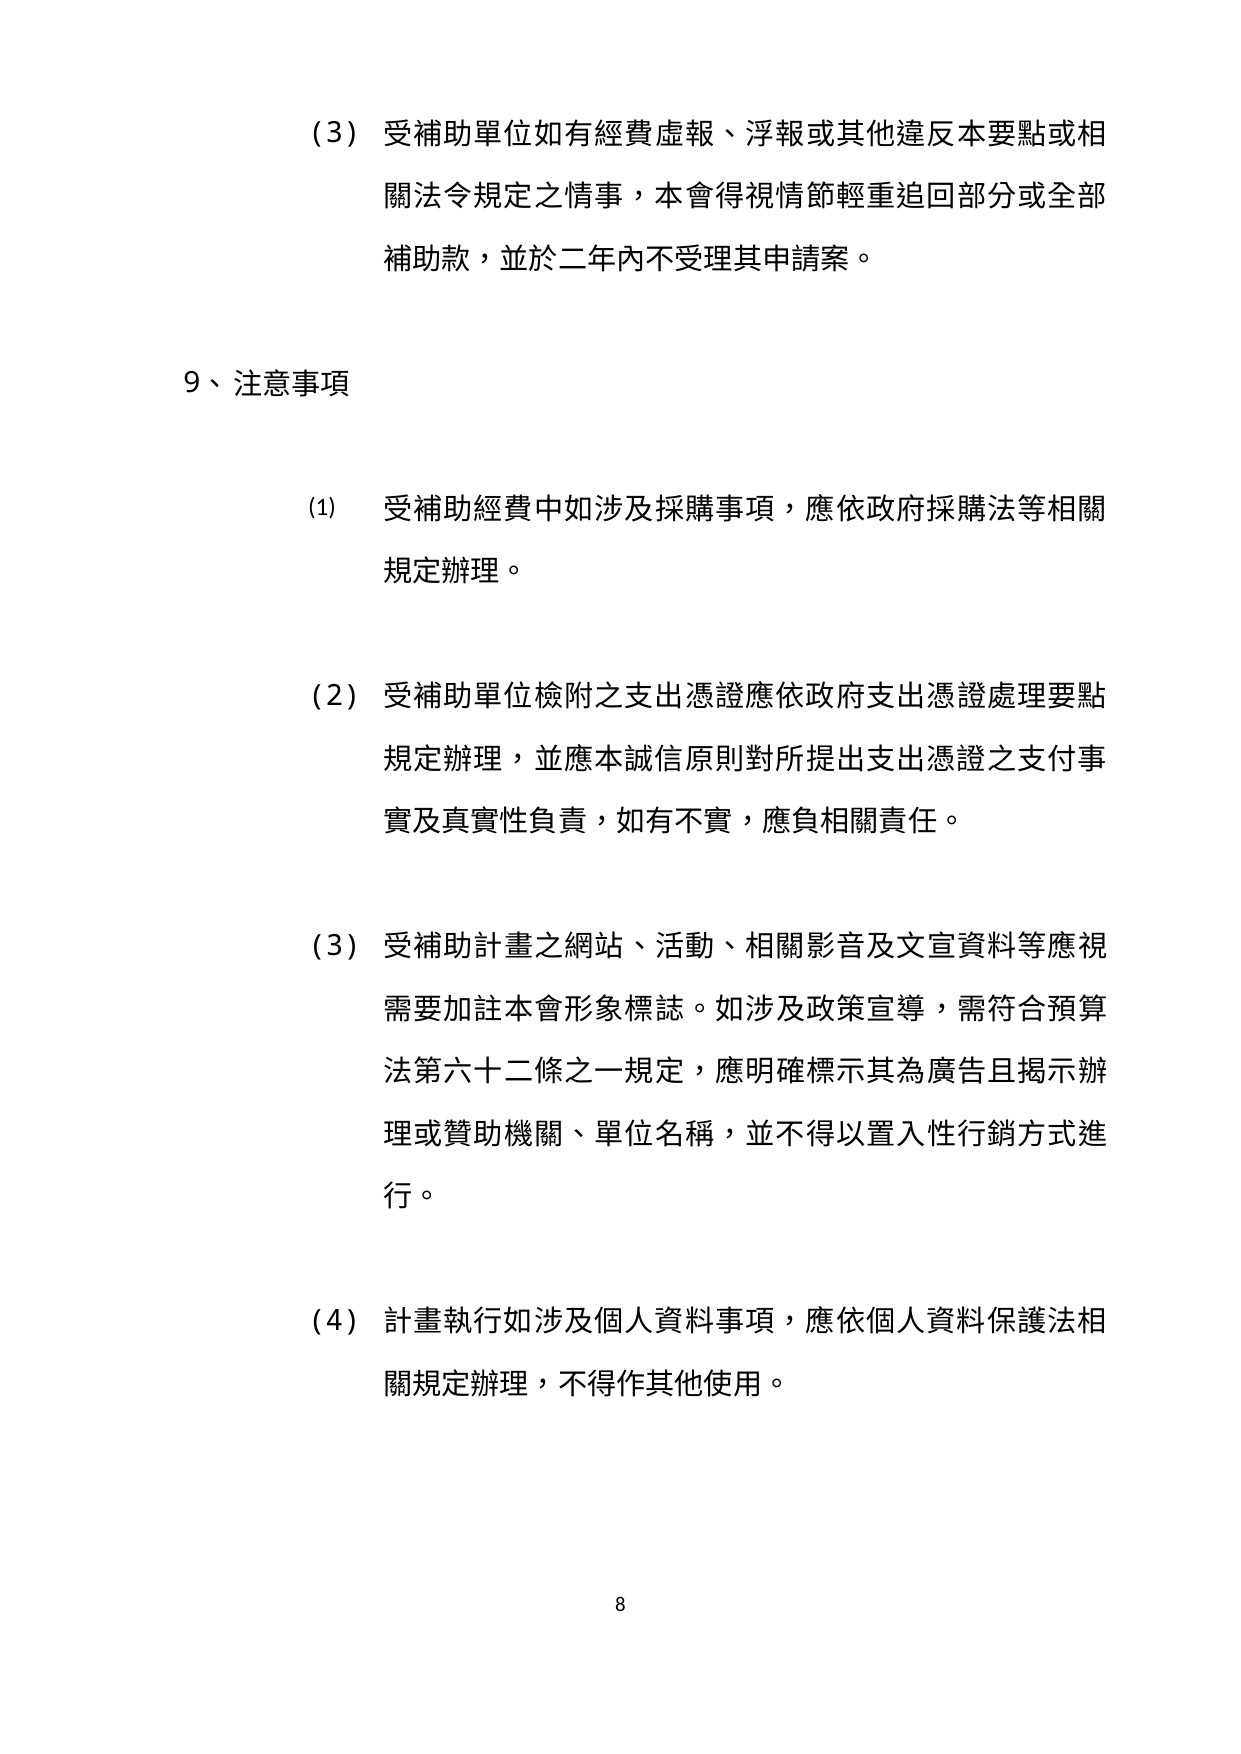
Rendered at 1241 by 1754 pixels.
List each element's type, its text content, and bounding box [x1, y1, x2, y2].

list 注意事項 [183, 340, 1107, 402]
list 受補助單位如有經費虛報、浮報或其他違反本要點或相關法令規定之情事，本會得視情節輕重追回部分或全部補助款，並於二年內不受理其申請案。 [308, 90, 1107, 277]
list 計畫執行如涉及個人資料事項，應依個人資料保護法相關規定辦理，不得作其他使用。 [308, 1277, 1107, 1402]
list 受補助計畫之網站、活動、相關影音及文宣資料等應視需要加註本會形象標誌。如涉及政策宣導，需符合預算法第六十二條之一規定，應明確標示其為廣告且揭示辦理或贊助機關、單位名稱，並不得以置入性行銷方式進行。 [308, 902, 1107, 1215]
list 受補助經費中如涉及採購事項，應依政府採購法等相關規定辦理。 [308, 465, 1107, 590]
list 受補助單位檢附之支出憑證應依政府支出憑證處理要點規定辦理，並應本誠信原則對所提出支出憑證之支付事實及真實性負責，如有不實，應負相關責任。 [308, 652, 1107, 840]
